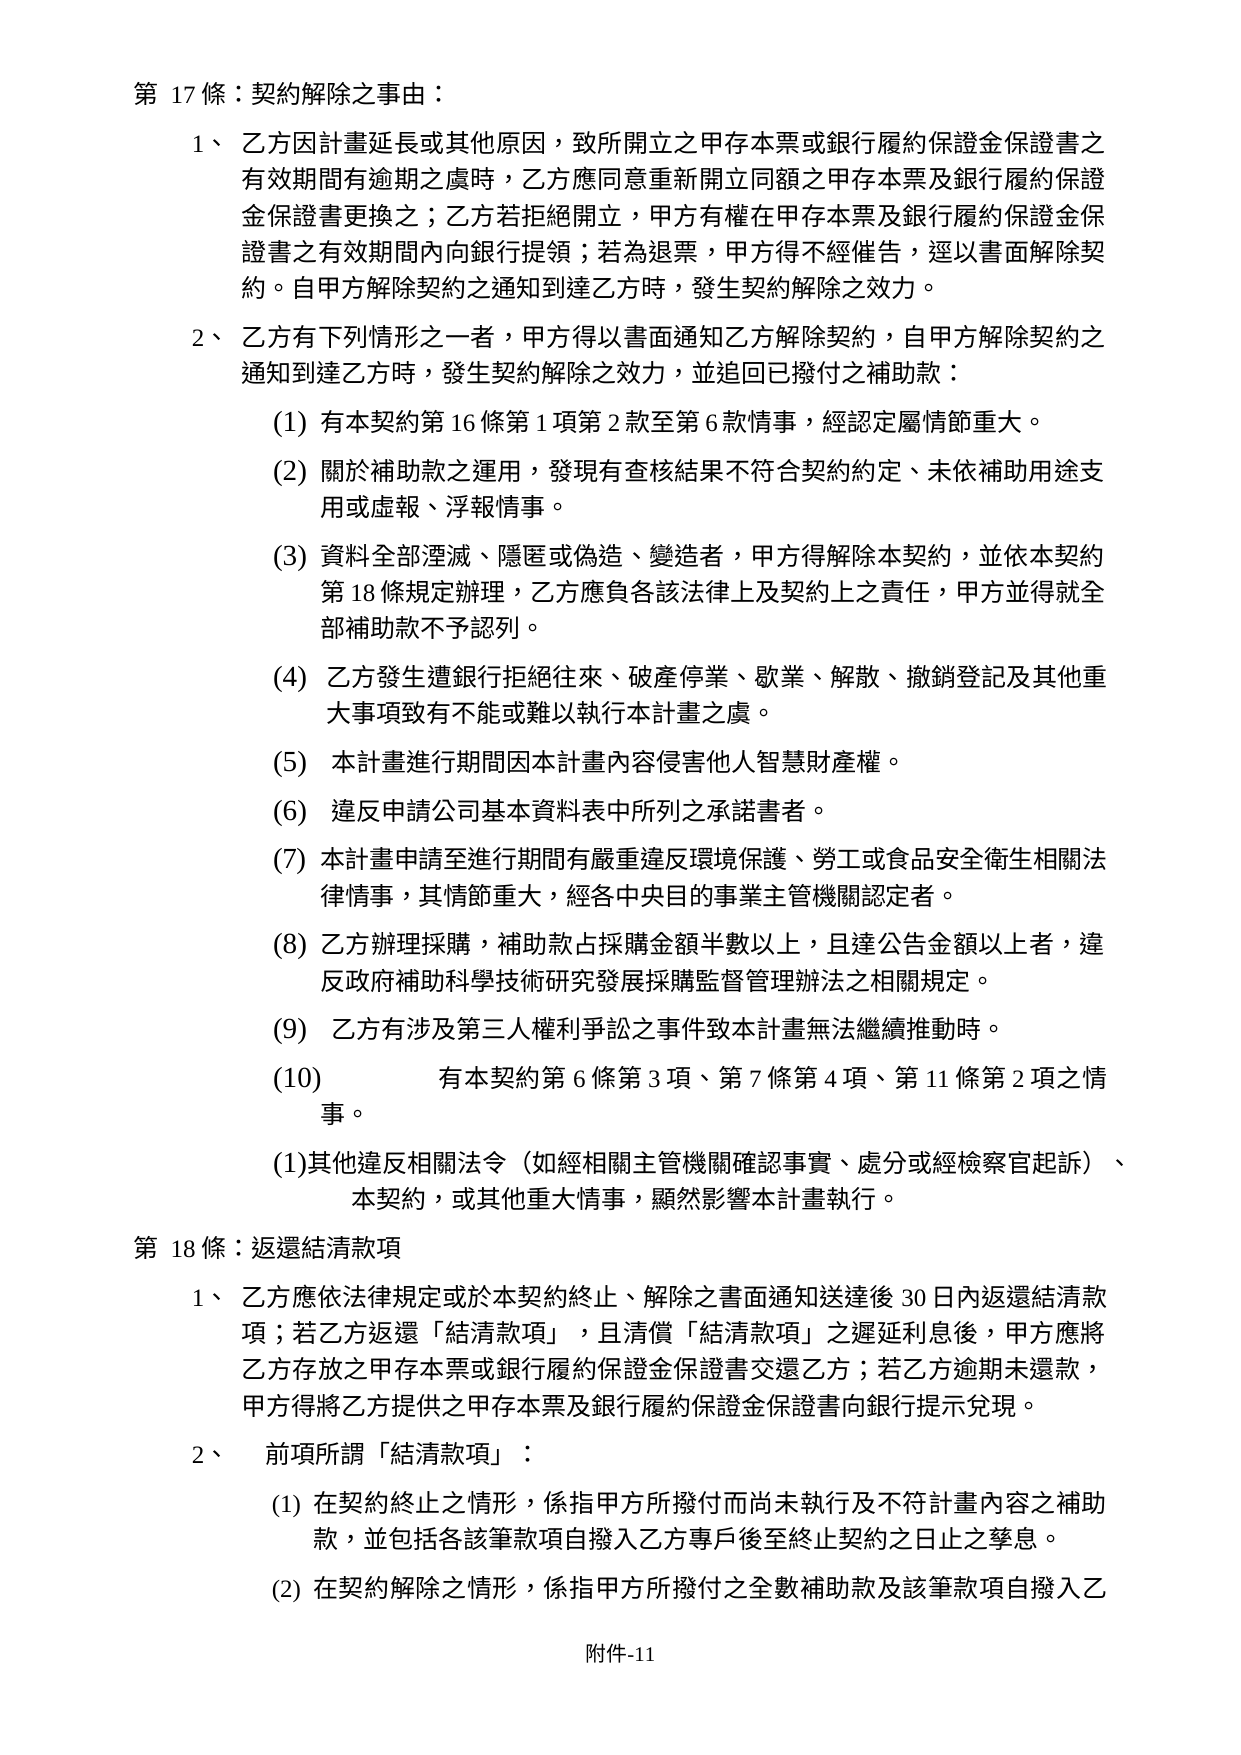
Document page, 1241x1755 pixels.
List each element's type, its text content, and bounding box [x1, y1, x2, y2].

list 乙方有涉及第三人權利爭訟之事件致本計畫無法繼續推動時。 [273, 1010, 1107, 1046]
list 違反申請公司基本資料表中所列之承諾書者。 [273, 791, 1107, 827]
list 有本契約第6條第3項、第7條第4項、第11條第2項之情事。 [273, 1059, 1107, 1131]
list 在契約解除之情形，係指甲方所撥付之全數補助款及該筆款項自撥入乙 [272, 1569, 1107, 1605]
list 資料全部湮滅、隱匿或偽造、變造者，甲方得解除本契約，並依本契約第18條規定辦理，乙方應負各該法律上及契約上之責任，甲方並得就全部補助款不予認列。 [273, 536, 1107, 645]
list 乙方因計畫延長或其他原因，致所開立之甲存本票或銀行履約保證金保證書之有效期間有逾期之虞時，乙方應同意重新開立同額之甲存本票及銀行履約保證金保證書更換之；乙方若拒絕開立，甲方有權在甲存本票及銀行履約保證金保證書之有效期間內向銀行提領；若為退票，甲方得不經催告，逕以書面解除契約。自甲方解除契約之通知到達乙方時，發生契約解除之效力。 [192, 124, 1107, 305]
text 第 17 條：契約解除之事由： [133, 75, 1107, 111]
list 乙方辦理採購，補助款占採購金額半數以上，且達公告金額以上者，違反政府補助科學技術研究發展採購監督管理辦法之相關規定。 [273, 925, 1107, 997]
list 前項所謂「結清款項」： [192, 1435, 1107, 1471]
list 在契約終止之情形，係指甲方所撥付而尚未執行及不符計畫內容之補助款，並包括各該筆款項自撥入乙方專戶後至終止契約之日止之孳息。 [272, 1484, 1107, 1556]
text 第 18 條：返還結清款項 [133, 1229, 1107, 1265]
list 本計畫申請至進行期間有嚴重違反環境保護、勞工或食品安全衛生相關法律情事，其情節重大，經各中央目的事業主管機關認定者。 [273, 840, 1107, 912]
list 其他違反相關法令（如經相關主管機關確認事實、處分或經檢察官起訴）、本契約，或其他重大情事，顯然影響本計畫執行。 [273, 1144, 1107, 1216]
list 乙方發生遭銀行拒絕往來、破產停業、歇業、解散、撤銷登記及其他重大事項致有不能或難以執行本計畫之虞。 [273, 657, 1107, 730]
list 關於補助款之運用，發現有查核結果不符合契約約定、未依補助用途支用或虛報、浮報情事。 [273, 451, 1107, 524]
list 本計畫進行期間因本計畫內容侵害他人智慧財產權。 [273, 742, 1107, 779]
list 乙方有下列情形之一者，甲方得以書面通知乙方解除契約，自甲方解除契約之通知到達乙方時，發生契約解除之效力，並追回已撥付之補助款： [192, 317, 1107, 390]
list 有本契約第16條第1項第2款至第6款情事，經認定屬情節重大。 [273, 402, 1107, 439]
list 乙方應依法律規定或於本契約終止、解除之書面通知送達後30日內返還結清款項；若乙方返還「結清款項」，且清償「結清款項」之遲延利息後，甲方應將乙方存放之甲存本票或銀行履約保證金保證書交還乙方；若乙方逾期未還款，甲方得將乙方提供之甲存本票及銀行履約保證金保證書向銀行提示兌現。 [192, 1277, 1107, 1422]
